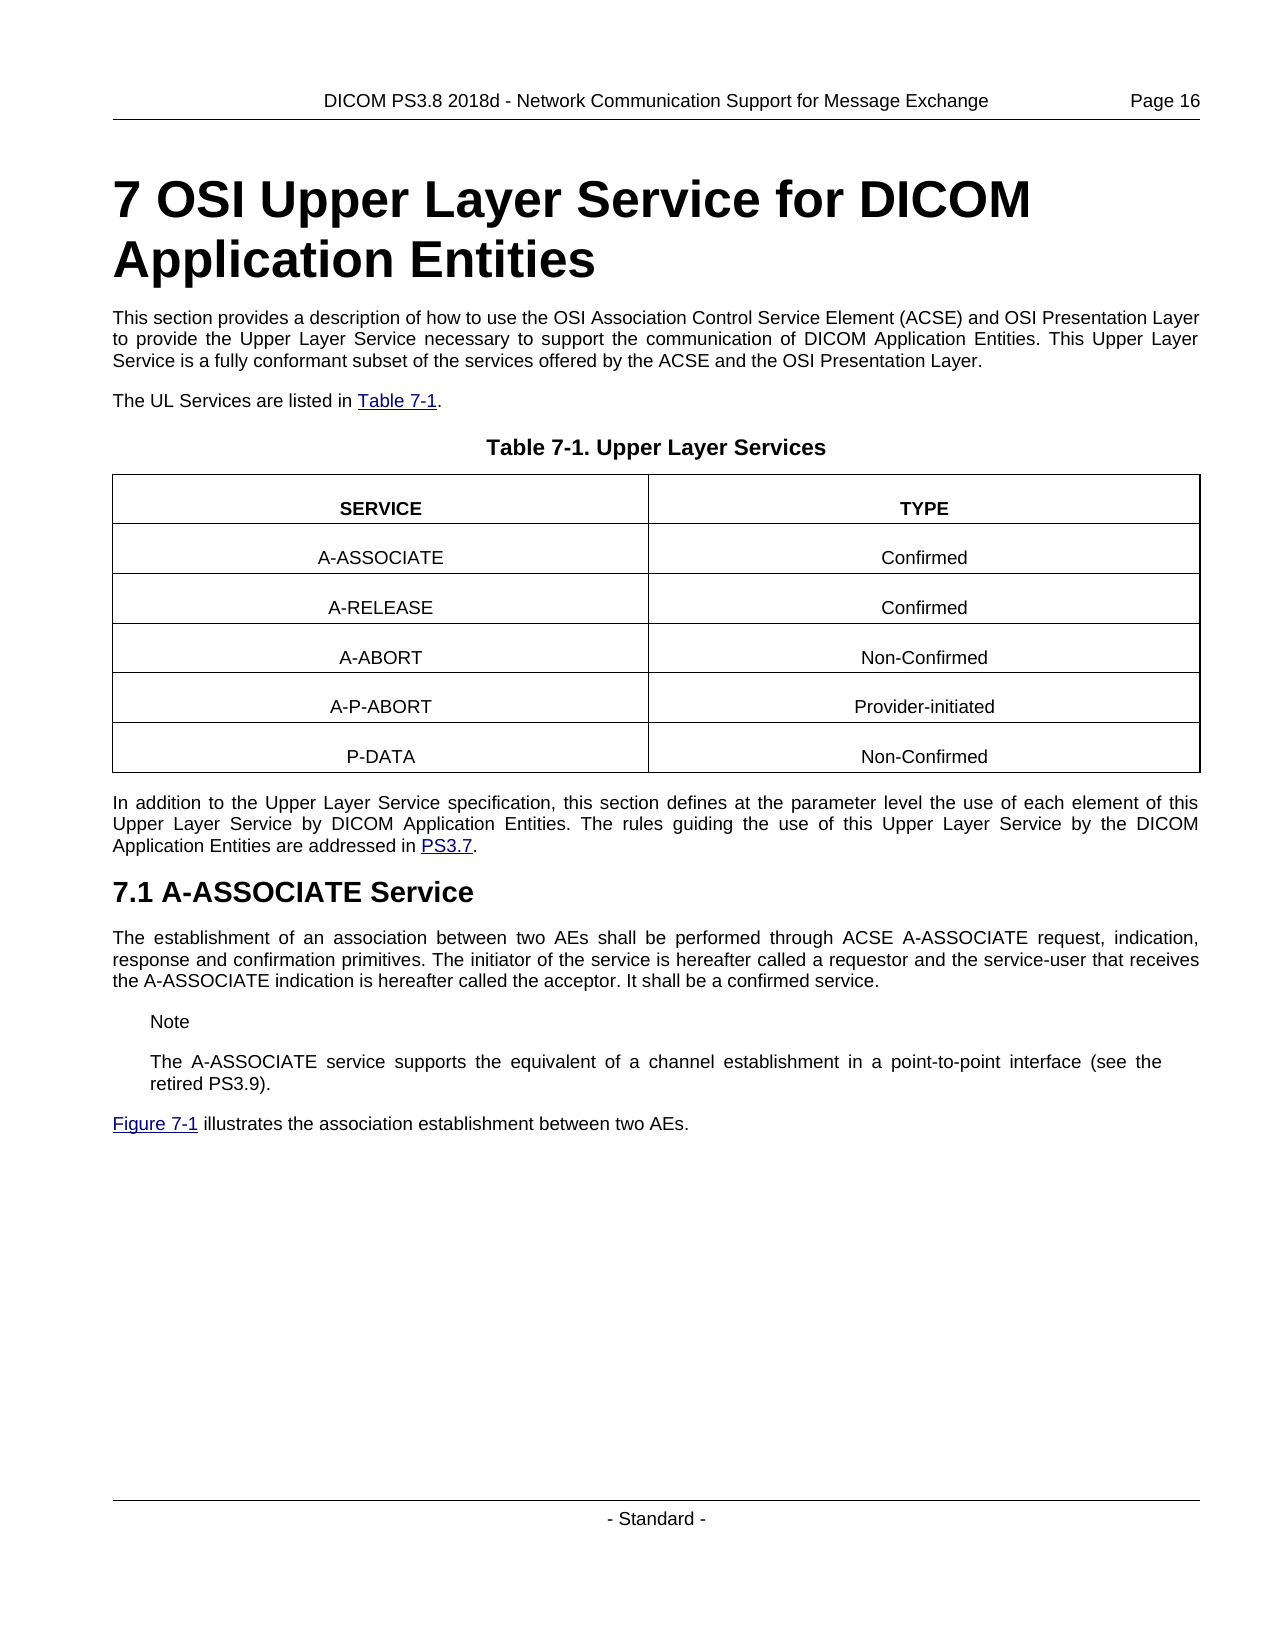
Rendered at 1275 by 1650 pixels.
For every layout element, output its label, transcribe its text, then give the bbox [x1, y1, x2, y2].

text Figure 7-1 illustrates the association establishment between two AEs. [112, 1113, 1200, 1134]
table_cell Non-Confirmed [649, 624, 1199, 672]
table_cell Confirmed [649, 574, 1199, 623]
table_cell Confirmed [649, 524, 1199, 573]
table_header SERVICE [113, 475, 648, 523]
text Table 7-1. Upper Layer Services [112, 434, 1200, 460]
text The UL Services are listed in Table 7-1. [112, 390, 1200, 412]
table_cell A-ASSOCIATE [113, 524, 648, 573]
text Note [150, 1011, 1162, 1032]
text In addition to the Upper Layer Service specification, this section defines at the parameter level the use of each element of this Upper Layer Service by DICOM Application Entities. The rules guiding the use of this Upper Layer Service by the DICOM Application Entities are addressed in PS3.7. [112, 791, 1200, 856]
table_header TYPE [649, 475, 1199, 523]
table_cell Non-Confirmed [649, 723, 1199, 772]
table_cell Provider-initiated [649, 673, 1199, 722]
text The A-ASSOCIATE service supports the equivalent of a channel establishment in a point-to-point interface (see the retired PS3.9). [150, 1051, 1162, 1094]
text 7 OSI Upper Layer Service for DICOM Application Entities [112, 169, 1200, 288]
text 7.1 A-ASSOCIATE Service [112, 875, 1200, 908]
text This section provides a description of how to use the OSI Association Control Service Element (ACSE) and OSI Presentation Layer to provide the Upper Layer Service necessary to support the communication of DICOM Application Entities. This Upper Layer Service is a fully conformant subset of the services offered by the ACSE and the OSI Presentation Layer. [112, 307, 1200, 371]
table_cell A-ABORT [113, 624, 648, 672]
table_cell A-RELEASE [113, 574, 648, 623]
text The establishment of an association between two AEs shall be performed through ACSE A-ASSOCIATE request, indication, response and confirmation primitives. The initiator of the service is hereafter called a requestor and the service-user that receives the A-ASSOCIATE indication is hereafter called the acceptor. It shall be a confirmed service. [112, 927, 1200, 992]
table_cell A-P-ABORT [113, 673, 648, 722]
table_cell P-DATA [113, 723, 648, 772]
